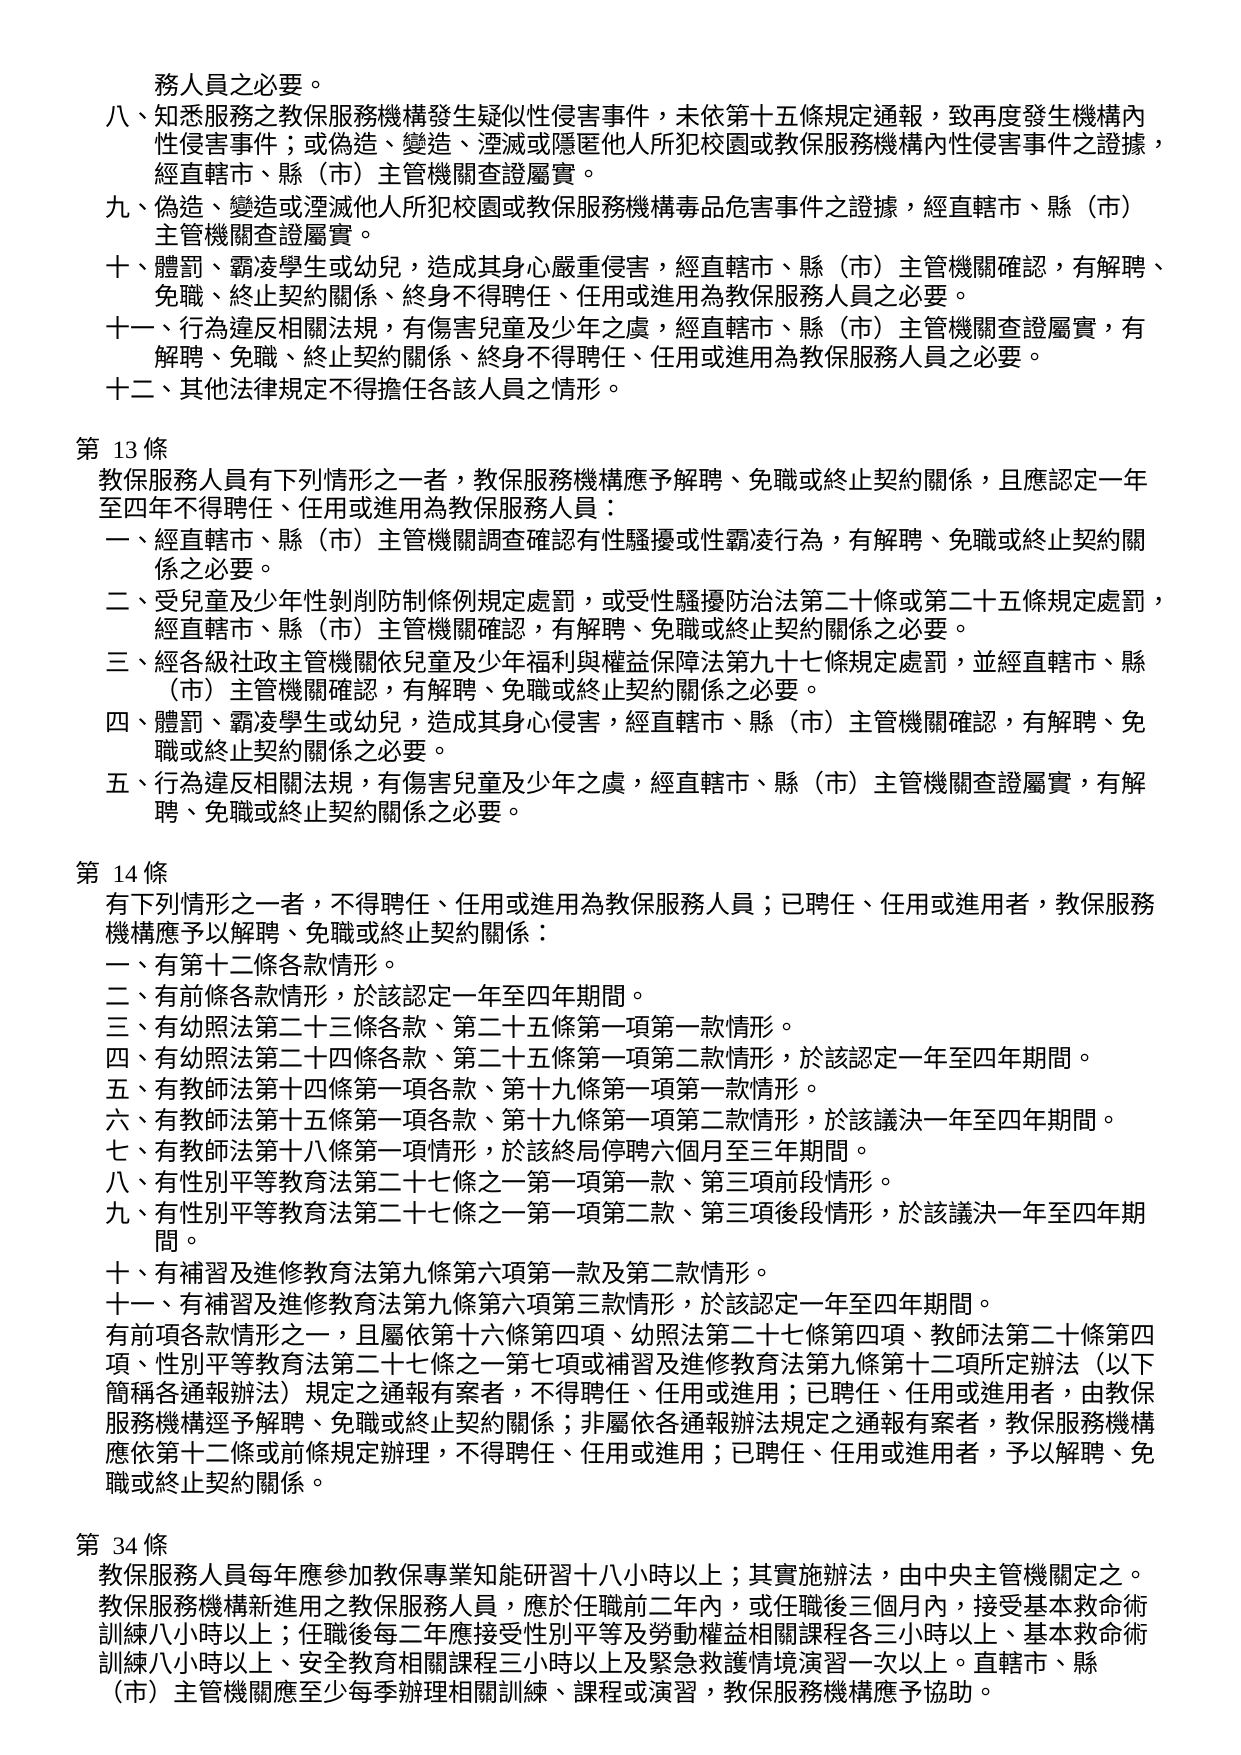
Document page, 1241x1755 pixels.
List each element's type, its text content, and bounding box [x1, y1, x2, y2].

text 六、有教師法第十五條第一項各款、第十九條第一項第二款情形，於該議決一年至四年期間。 [105, 1105, 1166, 1135]
text 一、經直轄市、縣（市）主管機關調查確認有性騷擾或性霸凌行為，有解聘、免職或終止契約關係之必要。 [105, 526, 1166, 585]
text 三、經各級社政主管機關依兒童及少年福利與權益保障法第九十七條規定處罰，並經直轄市、縣（市）主管機關確認，有解聘、免職或終止契約關係之必要。 [105, 647, 1166, 707]
text 四、有幼照法第二十四條各款、第二十五條第一項第二款情形，於該認定一年至四年期間。 [105, 1043, 1166, 1073]
text 第 34 條 [75, 1531, 1166, 1560]
text 九、偽造、變造或湮滅他人所犯校園或教保服務機構毒品危害事件之證據，經直轄市、縣（市）主管機關查證屬實。 [105, 192, 1166, 252]
text 第 13 條 [75, 435, 1166, 465]
text 二、有前條各款情形，於該認定一年至四年期間。 [105, 982, 1166, 1011]
text 八、知悉服務之教保服務機構發生疑似性侵害事件，未依第十五條規定通報，致再度發生機構內性侵害事件；或偽造、變造、湮滅或隱匿他人所犯校園或教保服務機構內性侵害事件之證據，經直轄市、縣（市）主管機關查證屬實。 [105, 102, 1166, 191]
text 七、有教師法第十八條第一項情形，於該終局停聘六個月至三年期間。 [105, 1136, 1166, 1166]
text 十、有補習及進修教育法第九條第六項第一款及第二款情形。 [105, 1259, 1166, 1289]
text 三、有幼照法第二十三條各款、第二十五條第一項第一款情形。 [105, 1013, 1166, 1042]
text 四、體罰、霸凌學生或幼兒，造成其身心侵害，經直轄市、縣（市）主管機關確認，有解聘、免職或終止契約關係之必要。 [105, 708, 1166, 767]
text 五、有教師法第十四條第一項各款、第十九條第一項第一款情形。 [105, 1074, 1166, 1104]
text 八、有性別平等教育法第二十七條之一第一項第一款、第三項前段情形。 [105, 1167, 1166, 1197]
text 十二、其他法律規定不得擔任各該人員之情形。 [105, 374, 1166, 404]
text 務人員之必要。 [105, 71, 1166, 101]
text 九、有性別平等教育法第二十七條之一第一項第二款、第三項後段情形，於該議決一年至四年期間。 [105, 1198, 1166, 1258]
text 十一、有補習及進修教育法第九條第六項第三款情形，於該認定一年至四年期間。 [105, 1290, 1166, 1319]
text 教保服務人員有下列情形之一者，教保服務機構應予解聘、免職或終止契約關係，且應認定一年至四年不得聘任、任用或進用為教保服務人員： [98, 466, 1166, 524]
text 一、有第十二條各款情形。 [105, 951, 1166, 980]
text 第 14 條 [75, 859, 1166, 889]
text 五、行為違反相關法規，有傷害兒童及少年之虞，經直轄市、縣（市）主管機關查證屬實，有解聘、免職或終止契約關係之必要。 [105, 769, 1166, 828]
text 十一、行為違反相關法規，有傷害兒童及少年之虞，經直轄市、縣（市）主管機關查證屬實，有解聘、免職、終止契約關係、終身不得聘任、任用或進用為教保服務人員之必要。 [105, 314, 1166, 373]
text 有下列情形之一者，不得聘任、任用或進用為教保服務人員；已聘任、任用或進用者，教保服務機構應予以解聘、免職或終止契約關係： [105, 890, 1166, 949]
text 十、體罰、霸凌學生或幼兒，造成其身心嚴重侵害，經直轄市、縣（市）主管機關確認，有解聘、免職、終止契約關係、終身不得聘任、任用或進用為教保服務人員之必要。 [105, 253, 1166, 312]
text 二、受兒童及少年性剝削防制條例規定處罰，或受性騷擾防治法第二十條或第二十五條規定處罰，經直轄市、縣（市）主管機關確認，有解聘、免職或終止契約關係之必要。 [105, 587, 1166, 646]
text 有前項各款情形之一，且屬依第十六條第四項、幼照法第二十七條第四項、教師法第二十條第四項、性別平等教育法第二十七條之一第七項或補習及進修教育法第九條第十二項所定辦法（以下簡稱各通報辦法）規定之通報有案者，不得聘任、任用或進用；已聘任、任用或進用者，由教保服務機構逕予解聘、免職或終止契約關係；非屬依各通報辦法規定之通報有案者，教保服務機構應依第十二條或前條規定辦理，不得聘任、任用或進用；已聘任、任用或進用者，予以解聘、免職或終止契約關係。 [105, 1321, 1166, 1499]
text 教保服務機構新進用之教保服務人員，應於任職前二年內，或任職後三個月內，接受基本救命術訓練八小時以上；任職後每二年應接受性別平等及勞動權益相關課程各三小時以上、基本救命術訓練八小時以上、安全教育相關課程三小時以上及緊急救護情境演習一次以上。直轄市、縣（市）主管機關應至少每季辦理相關訓練、課程或演習，教保服務機構應予協助。 [98, 1592, 1166, 1709]
text 教保服務人員每年應參加教保專業知能研習十八小時以上；其實施辦法，由中央主管機關定之。 [98, 1561, 1166, 1591]
